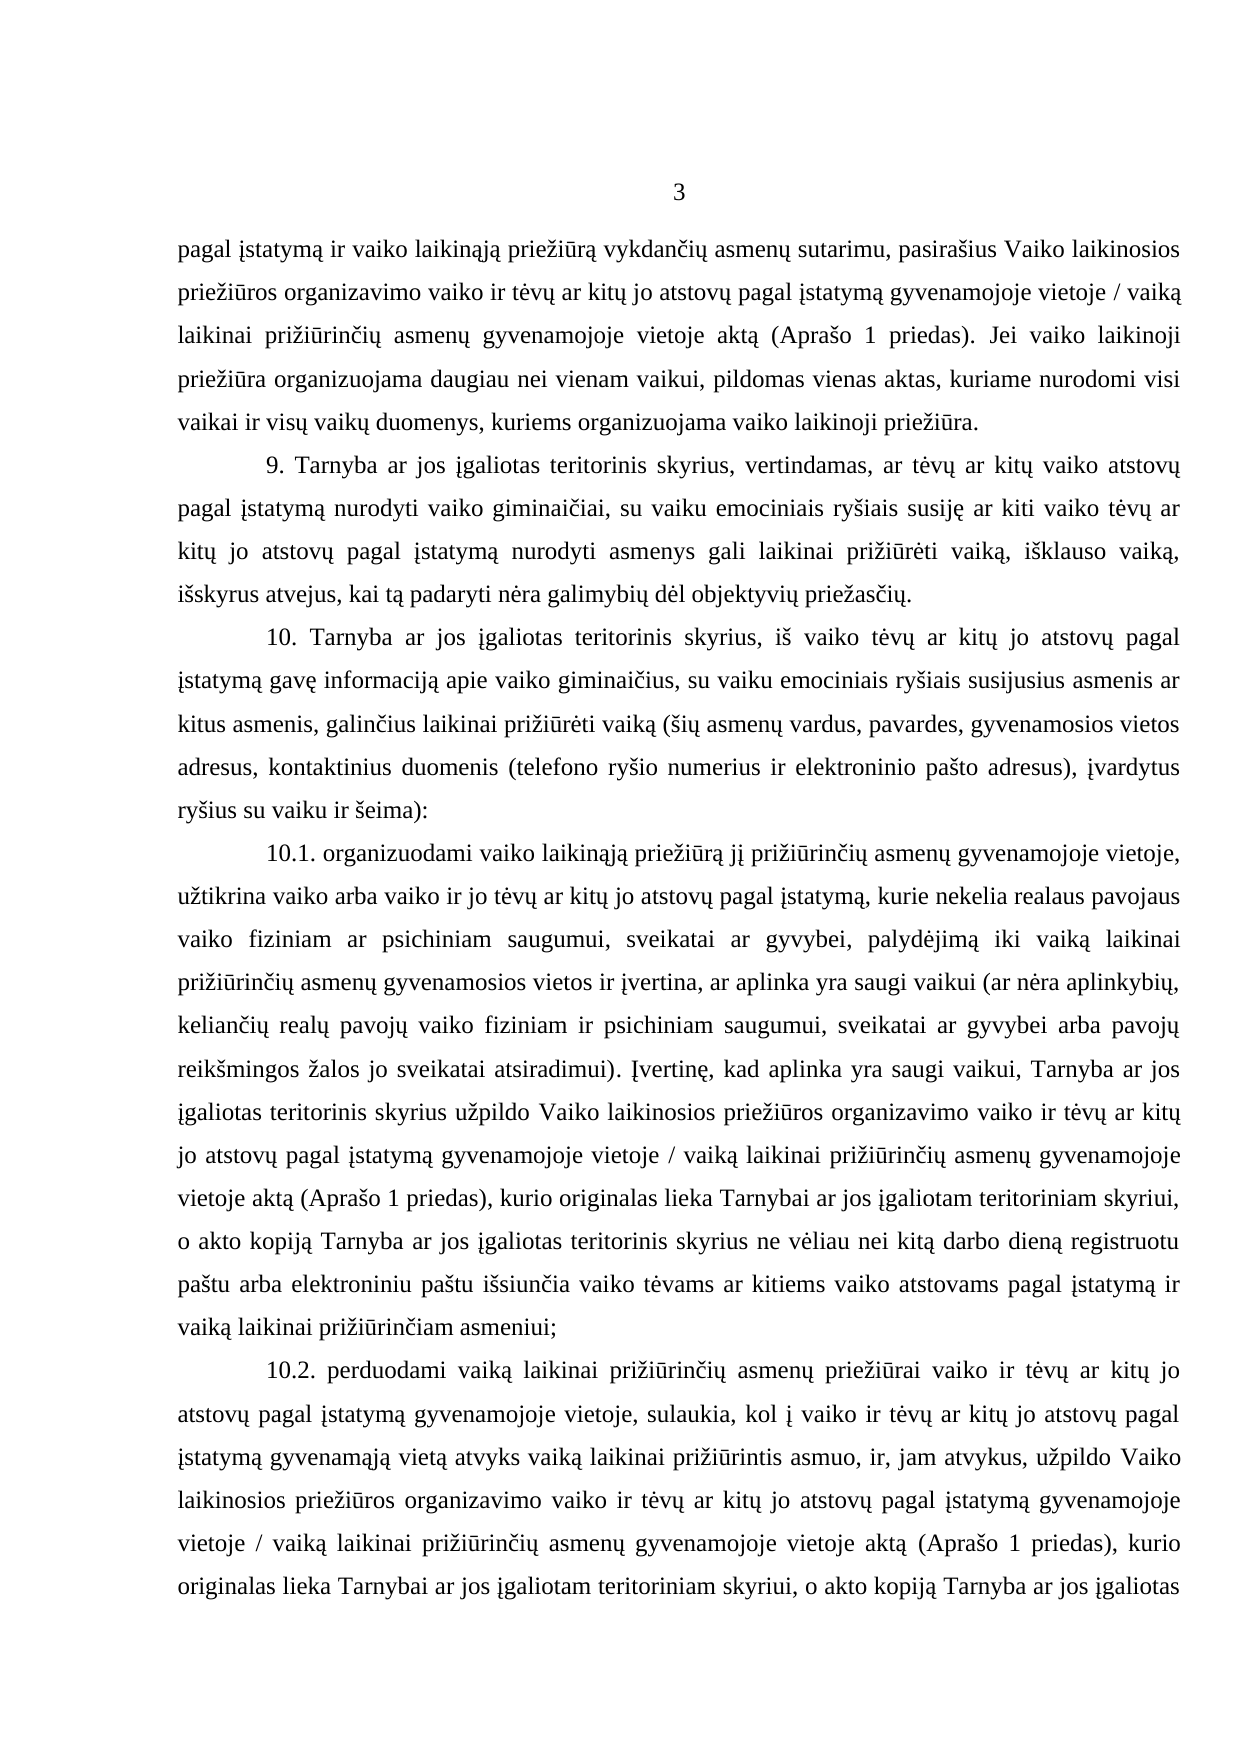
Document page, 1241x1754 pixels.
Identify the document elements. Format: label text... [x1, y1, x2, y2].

text pagal įstatymą ir vaiko laikinąją priežiūrą vykdančių asmenų sutarimu, pasirašius Vaiko laikinosios priežiūros organizavimo vaiko ir tėvų ar kitų jo atstovų pagal įstatymą gyvenamojoje vietoje / vaiką laikinai prižiūrinčių asmenų gyvenamojoje vietoje aktą (Aprašo 1 priedas). Jei vaiko laikinoji priežiūra organizuojama daugiau nei vienam vaikui, pildomas vienas aktas, kuriame nurodomi visi vaikai ir visų vaikų duomenys, kuriems organizuojama vaiko laikinoji priežiūra. [177, 234, 1181, 436]
text 10.2. perduodami vaiką laikinai prižiūrinčių asmenų priežiūrai vaiko ir tėvų ar kitų jo atstovų pagal įstatymą gyvenamojoje vietoje, sulaukia, kol į vaiko ir tėvų ar kitų jo atstovų pagal įstatymą gyvenamąją vietą atvyks vaiką laikinai prižiūrintis asmuo, ir, jam atvykus, užpildo Vaiko laikinosios priežiūros organizavimo vaiko ir tėvų ar kitų jo atstovų pagal įstatymą gyvenamojoje vietoje / vaiką laikinai prižiūrinčių asmenų gyvenamojoje vietoje aktą (Aprašo 1 priedas), kurio originalas lieka Tarnybai ar jos įgaliotam teritoriniam skyriui, o akto kopiją Tarnyba ar jos įgaliotas [177, 1356, 1181, 1600]
text 10.1. organizuodami vaiko laikinąją priežiūrą jį prižiūrinčių asmenų gyvenamojoje vietoje, užtikrina vaiko arba vaiko ir jo tėvų ar kitų jo atstovų pagal įstatymą, kurie nekelia realaus pavojaus vaiko fiziniam ar psichiniam saugumui, sveikatai ar gyvybei, palydėjimą iki vaiką laikinai prižiūrinčių asmenų gyvenamosios vietos ir įvertina, ar aplinka yra saugi vaikui (ar nėra aplinkybių, keliančių realų pavojų vaiko fiziniam ir psichiniam saugumui, sveikatai ar gyvybei arba pavojų reikšmingos žalos jo sveikatai atsiradimui). Įvertinę, kad aplinka yra saugi vaikui, Tarnyba ar jos įgaliotas teritorinis skyrius užpildo Vaiko laikinosios priežiūros organizavimo vaiko ir tėvų ar kitų jo atstovų pagal įstatymą gyvenamojoje vietoje / vaiką laikinai prižiūrinčių asmenų gyvenamojoje vietoje aktą (Aprašo 1 priedas), kurio originalas lieka Tarnybai ar jos įgaliotam teritoriniam skyriui, o akto kopiją Tarnyba ar jos įgaliotas teritorinis skyrius ne vėliau nei kitą darbo dieną registruotu paštu arba elektroniniu paštu išsiunčia vaiko tėvams ar kitiems vaiko atstovams pagal įstatymą ir vaiką laikinai prižiūrinčiam asmeniui; [177, 838, 1181, 1341]
text 10. Tarnyba ar jos įgaliotas teritorinis skyrius, iš vaiko tėvų ar kitų jo atstovų pagal įstatymą gavę informaciją apie vaiko giminaičius, su vaiku emociniais ryšiais susijusius asmenis ar kitus asmenis, galinčius laikinai prižiūrėti vaiką (šių asmenų vardus, pavardes, gyvenamosios vietos adresus, kontaktinius duomenis (telefono ryšio numerius ir elektroninio pašto adresus), įvardytus ryšius su vaiku ir šeima): [177, 622, 1181, 824]
text 9. Tarnyba ar jos įgaliotas teritorinis skyrius, vertindamas, ar tėvų ar kitų vaiko atstovų pagal įstatymą nurodyti vaiko giminaičiai, su vaiku emociniais ryšiais susiję ar kiti vaiko tėvų ar kitų jo atstovų pagal įstatymą nurodyti asmenys gali laikinai prižiūrėti vaiką, išklauso vaiką, išskyrus atvejus, kai tą padaryti nėra galimybių dėl objektyvių priežasčių. [177, 450, 1181, 608]
